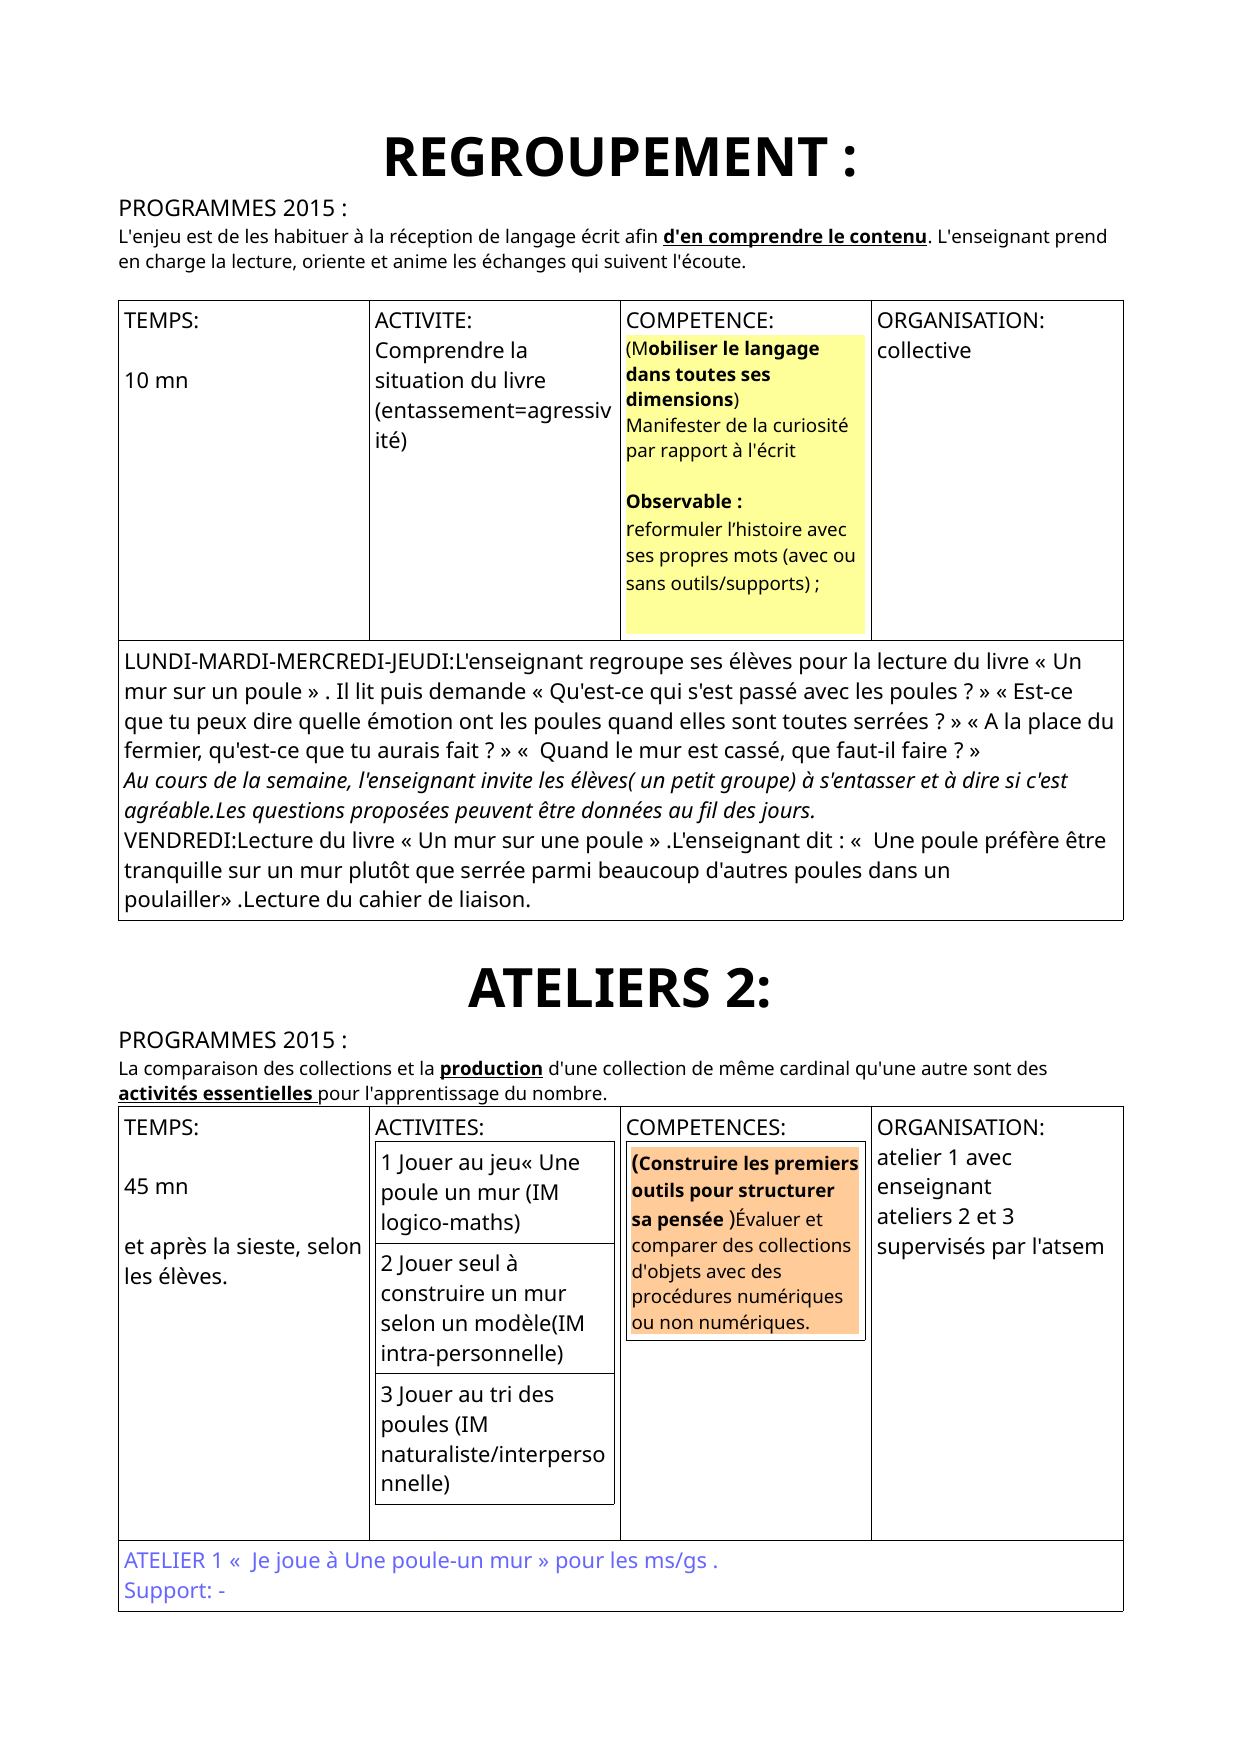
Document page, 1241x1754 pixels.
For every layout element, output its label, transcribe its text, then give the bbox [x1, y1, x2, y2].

text PROGRAMMES 2015 : [118, 1023, 1122, 1055]
table_header ORGANISATION: atelier 1 avec enseignant ateliers 2 et 3 supervisés par l'atsem [872, 1107, 1123, 1539]
table_header TEMPS: 45 mn et après la sieste, selon les élèves. [119, 1107, 369, 1539]
table_header ORGANISATION: collective [872, 301, 1123, 640]
text PROGRAMMES 2015 : [118, 192, 1122, 223]
table_header 3 Jouer au tri des poules (IM naturaliste/interpersonnelle) [376, 1374, 614, 1504]
table_header ACTIVITES: [370, 1107, 620, 1539]
table_header LUNDI-MARDI-MERCREDI-JEUDI:L'enseignant regroupe ses élèves pour la lecture du livre « Un mur sur un poule » . Il lit puis demande « Qu'est-ce qui s'est passé avec les poules ? » « Est-ce que tu peux dire quelle émotion ont les poules quand elles sont toutes serrées ? » « A la place du fermier, qu'est-ce que tu aurais fait ? » « Quand le mur est cassé, que faut-il faire ? » Au cours de la semaine, l'enseignant invite les élèves( un petit groupe) à s'entasser et à dire si c'est agréable.Les questions proposées peuvent être données au fil des jours. VENDREDI:Lecture du livre « Un mur sur une poule » .L'enseignant dit : « Une poule préfère être tranquille sur un mur plutôt que serrée parmi beaucoup d'autres poules dans un poulailler» .Lecture du cahier de liaison. [119, 641, 1123, 920]
table_header 1 Jouer au jeu« Une poule un mur (IM logico-maths) [376, 1142, 614, 1242]
table_cell 2 Jouer seul à construire un mur selon un modèle(IM intra-personnelle) [376, 1244, 614, 1373]
table_header COMPETENCE: (Mobiliser le langage dans toutes ses dimensions) Manifester de la curiosité par rapport à l'écrit Observable : reformuler l’histoire avec ses propres mots (avec ou sans outils/supports) ; [621, 301, 871, 640]
text L'enjeu est de les habituer à la réception de langage écrit afin d'en comprendre le contenu. L'enseignant prend en charge la lecture, oriente et anime les échanges qui suivent l'écoute. [118, 223, 1122, 274]
table_header COMPETENCES: [621, 1107, 871, 1539]
table_header ACTIVITE: Comprendre la situation du livre (entassement=agressivité) [370, 301, 620, 640]
table_header (Construire les premiers outils pour structurer sa pensée )Évaluer et comparer des collections d'objets avec des procédures numériques ou non numériques. [627, 1142, 865, 1340]
table_header ATELIER 1 « Je joue à Une poule-un mur » pour les ms/gs . Support: [119, 1541, 1123, 1611]
text REGROUPEMENT : [118, 118, 1122, 192]
table_header TEMPS: 10 mn [119, 301, 369, 640]
text La comparaison des collections et la production d'une collection de même cardinal qu'une autre sont des activités essentielles pour l'apprentissage du nombre. [118, 1055, 1122, 1106]
text ATELIERS 2: [118, 950, 1122, 1023]
